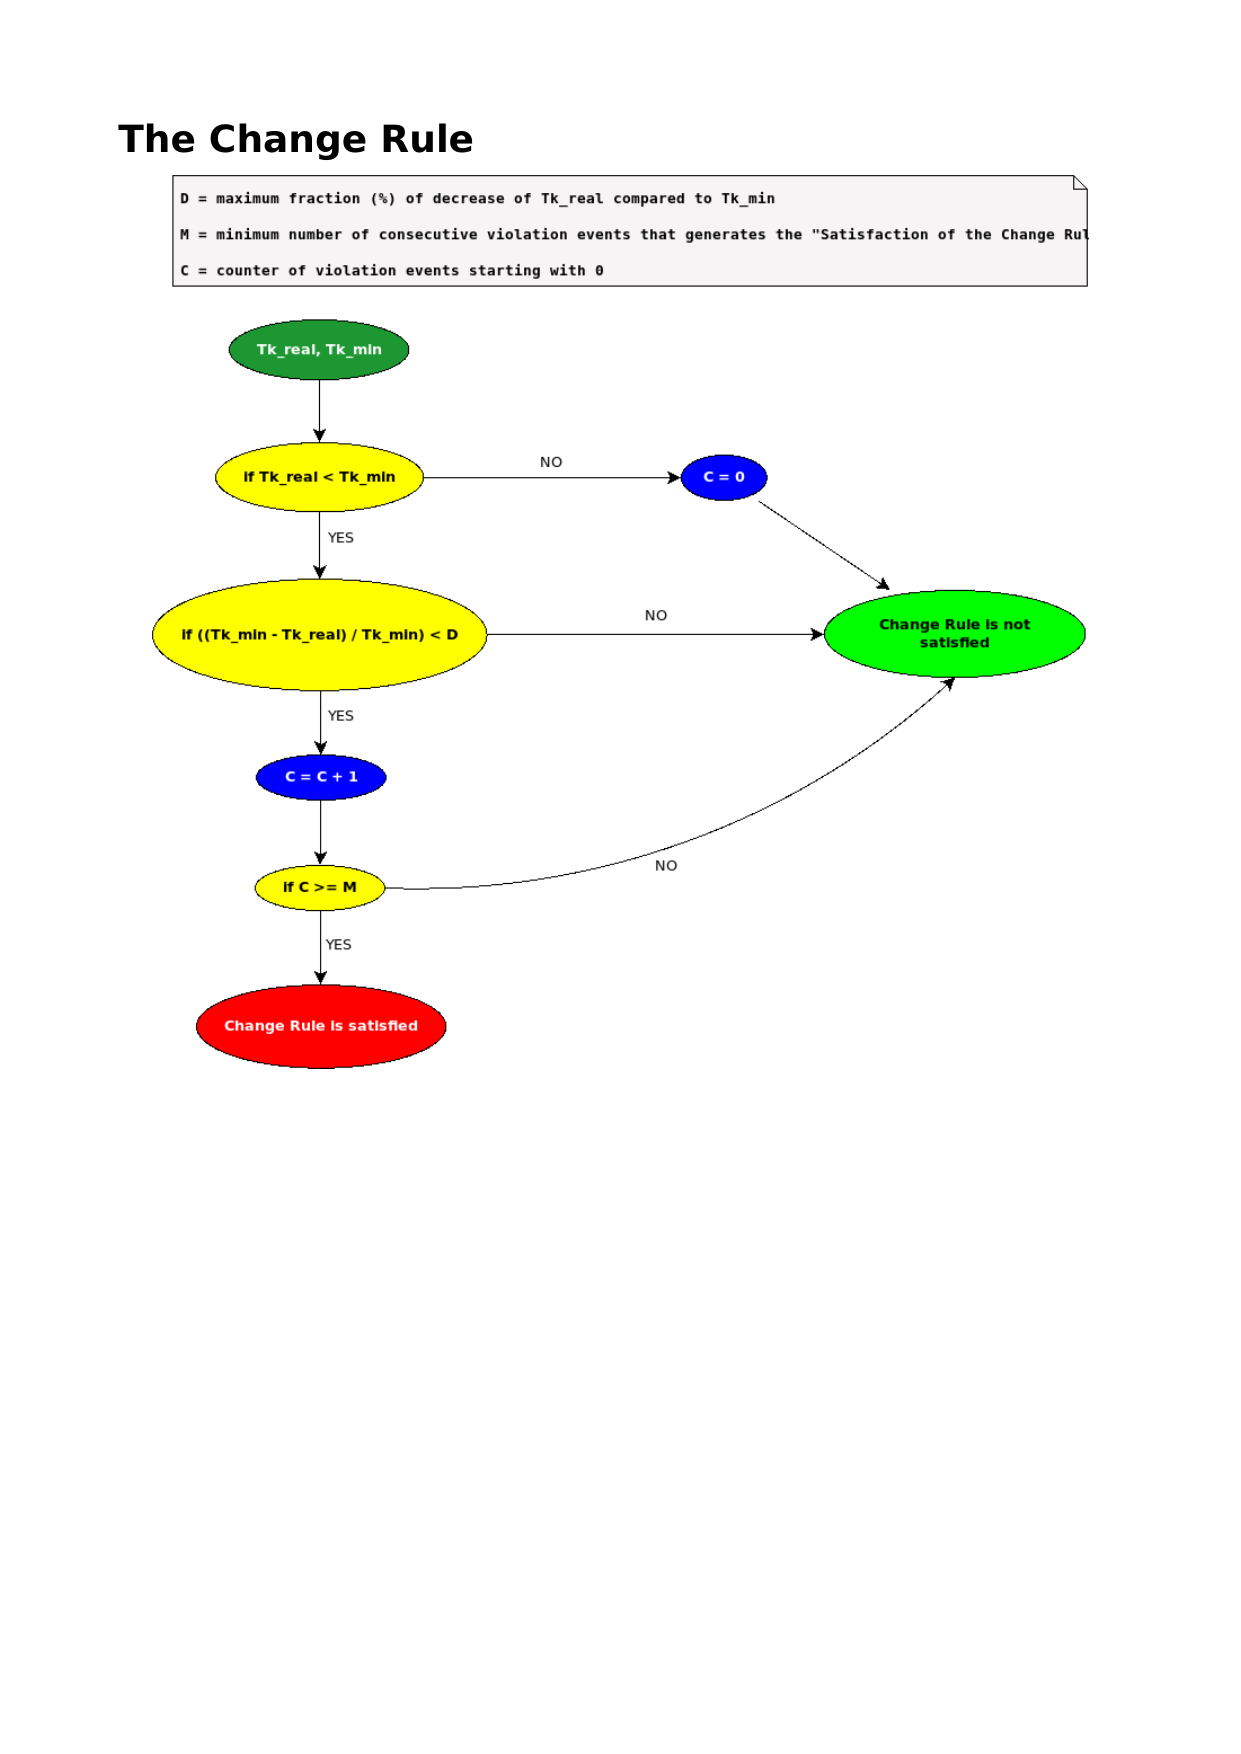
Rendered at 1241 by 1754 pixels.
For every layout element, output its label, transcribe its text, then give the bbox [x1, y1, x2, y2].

picture [151, 174, 1089, 1069]
subtitle The Change Rule [118, 118, 1122, 162]
